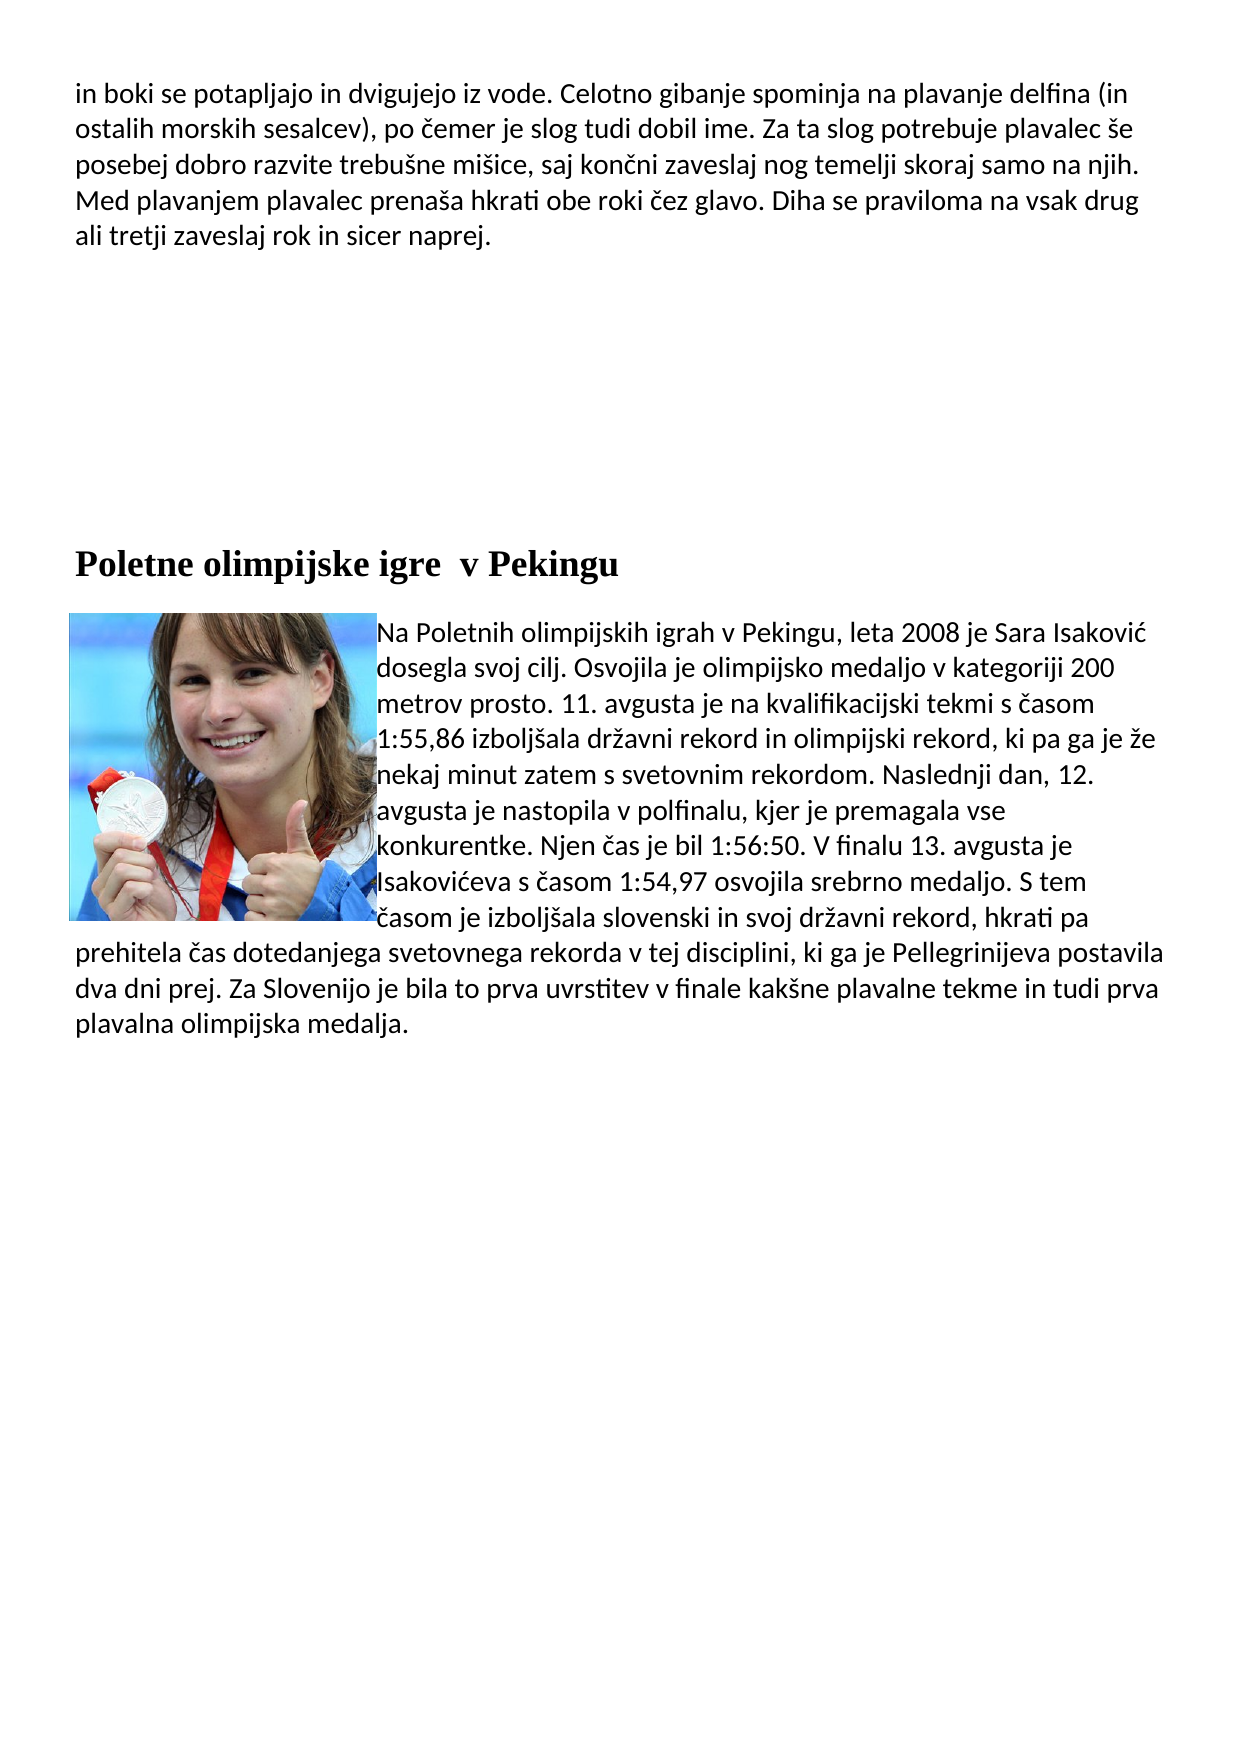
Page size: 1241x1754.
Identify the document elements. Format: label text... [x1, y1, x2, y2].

text Na Poletnih olimpijskih igrah v Pekingu, leta 2008 je Sara Isaković dosegla svoj cilj. Osvojila je olimpijsko medaljo v kategoriji 200 metrov prosto. 11. avgusta je na kvalifikacijski tekmi s časom 1:55,86 izboljšala državni rekord in olimpijski rekord, ki pa ga je že nekaj minut zatem s svetovnim rekordom. Naslednji dan, 12. avgusta je nastopila v polfinalu, kjer je premagala vse konkurentke. Njen čas je bil 1:56:50. V finalu 13. avgusta je Isakovićeva s časom 1:54,97 osvojila srebrno medaljo. S tem časom je izboljšala slovenski in svoj državni rekord, hkrati pa prehitela čas dotedanjega svetovnega rekorda v tej disciplini, ki ga je Pellegrinijeva postavila dva dni prej. Za Slovenijo je bila to prva uvrstitev v finale kakšne plavalne tekme in tudi prva plavalna olimpijska medalja. [75, 614, 1165, 1041]
picture [69, 613, 377, 921]
subtitle Poletne olimpijske igre v Pekingu [75, 541, 1165, 584]
text in boki se potapljajo in dvigujejo iz vode. Celotno gibanje spominja na plavanje delfina (in ostalih morskih sesalcev), po čemer je slog tudi dobil ime. Za ta slog potrebuje plavalec še posebej dobro razvite trebušne mišice, saj končni zaveslaj nog temelji skoraj samo na njih. Med plavanjem plavalec prenaša hkrati obe roki čez glavo. Diha se praviloma na vsak drug ali tretji zaveslaj rok in sicer naprej. [75, 75, 1165, 253]
